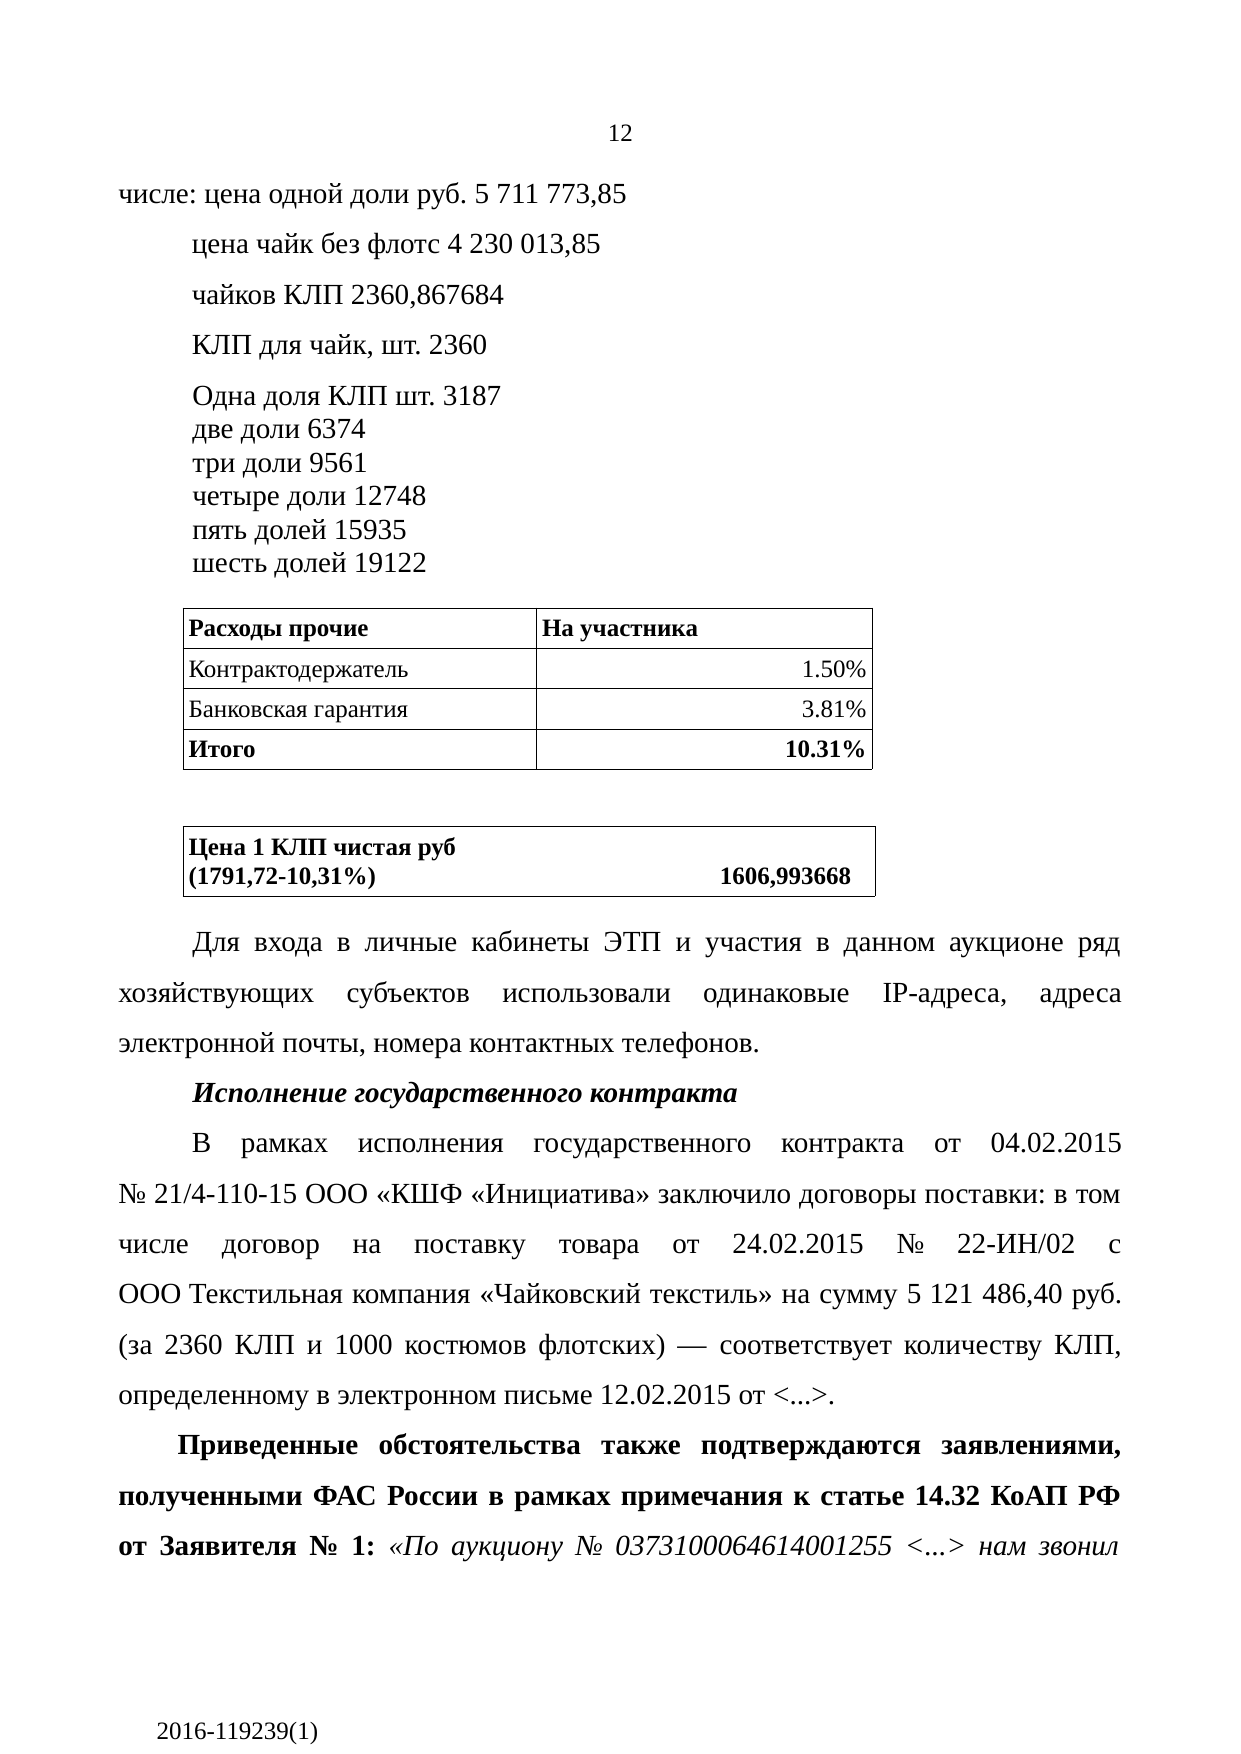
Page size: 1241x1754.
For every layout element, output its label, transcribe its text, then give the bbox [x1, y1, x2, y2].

table_header Цена 1 КЛП чистая руб (1791,72-10,31%) 1606,993668 [184, 827, 875, 896]
text цена чайк без флотс 4 230 013,85 [118, 227, 1122, 260]
table_cell Контрактодержатель [184, 649, 536, 688]
list Исполнение государственного контракта [118, 1075, 1122, 1109]
text пять долей 15935 [118, 512, 1122, 545]
table_cell 10,31% [537, 730, 872, 769]
table_header Расходы прочие [184, 609, 536, 648]
text числе: цена одной доли руб. 5 711 773,85 [118, 176, 1122, 210]
table_cell 3,81% [537, 689, 872, 728]
table_cell 1,50% [537, 649, 872, 688]
text В рамках исполнения государственного контракта от 04.02.2015 № 21/4-110-15 ООО «КШФ «Инициатива» заключило договоры поставки: в том числе договор на поставку товара от 24.02.2015 № 22-ИН/02 с ООО Текстильная компания «Чайковский текстиль» на сумму 5 121 486,40 руб. (за 2360 КЛП и 1000 костюмов флотских) — соответствует количеству КЛП, определенному в электронном письме 12.02.2015 от <...>. [118, 1126, 1122, 1411]
text Для входа в личные кабинеты ЭТП и участия в данном аукционе ряд хозяйствующих субъектов использовали одинаковые IP-адреса, адреса электронной почты, номера контактных телефонов. [118, 924, 1122, 1058]
text Приведенные обстоятельства также подтверждаются заявлениями, полученными ФАС России в рамках примечания к статье 14.32 КоАП РФ от Заявителя № 1: «По аукциону № 0373100064614001255 <...> нам звонил [118, 1427, 1122, 1562]
table_header На участника [537, 609, 872, 648]
text три доли 9561 [118, 445, 1122, 478]
text КЛП для чайк, шт. 2360 [118, 327, 1122, 361]
text четыре доли 12748 [118, 478, 1122, 512]
table_cell Итого [184, 730, 536, 769]
text шесть долей 19122 [118, 545, 1122, 579]
text чайков КЛП 2360,867684 [118, 277, 1122, 311]
table_cell Банковская гарантия [184, 689, 536, 728]
text Одна доля КЛП шт. 3187 [118, 378, 1122, 411]
text две доли 6374 [118, 411, 1122, 445]
